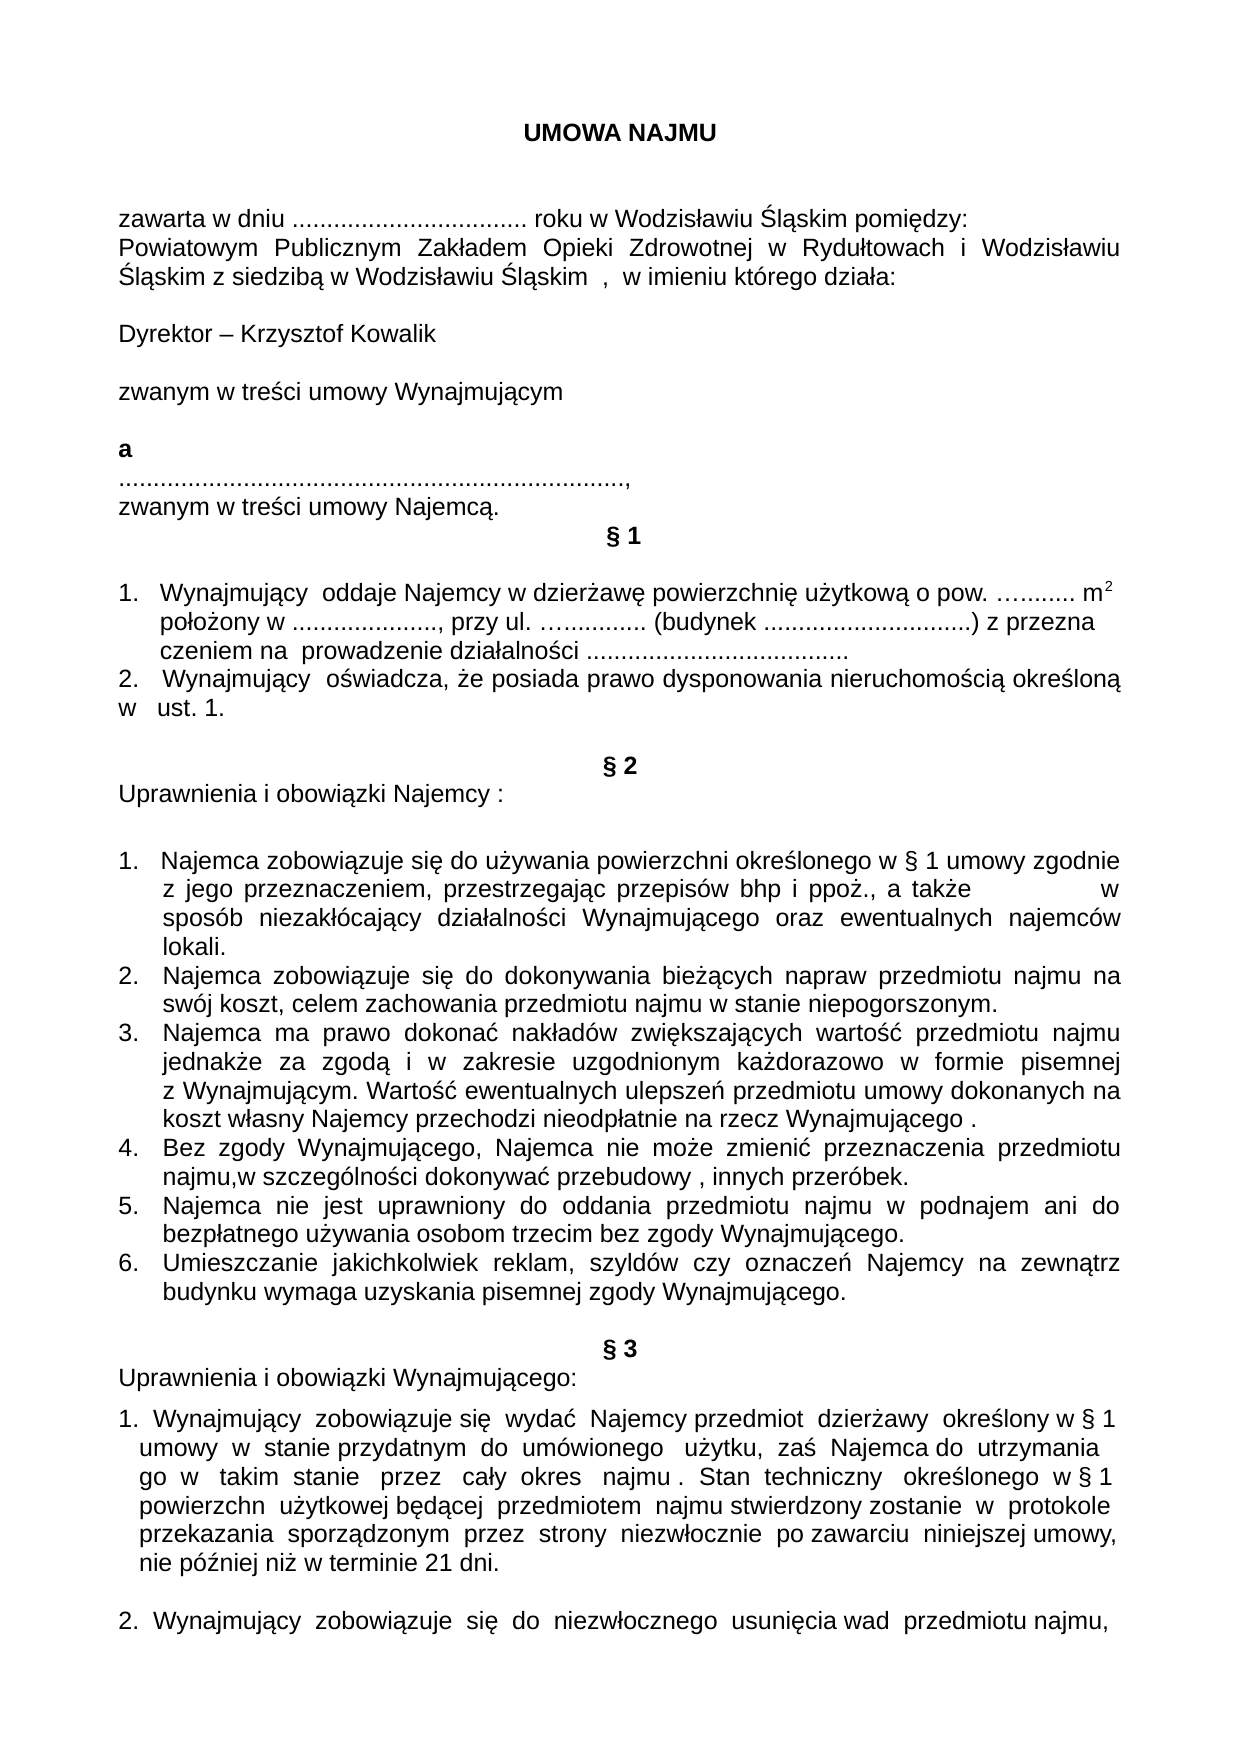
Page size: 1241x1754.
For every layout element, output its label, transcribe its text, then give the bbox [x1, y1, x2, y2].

text § 3 [118, 1334, 1122, 1363]
text ........................................................................., [118, 463, 1122, 492]
text 2. Wynajmujący oświadcza, że posiada prawo dysponowania nieruchomością określoną w ust. 1. [118, 664, 1122, 722]
text umowy w stanie przydatnym do umówionego użytku, zaś Najemca do utrzymania [118, 1433, 1122, 1462]
text Uprawnienia i obowiązki Wynajmującego: [118, 1363, 1122, 1392]
text nie później niż w terminie 21 dni. [118, 1548, 1122, 1577]
title UMOWA NAJMU [118, 118, 1122, 147]
text 1. Wynajmujący zobowiązuje się wydać Najemcy przedmiot dzierżawy określony w § 1 [118, 1404, 1122, 1433]
text 5. Najemca nie jest uprawniony do oddania przedmiotu najmu w podnajem ani do bezpłatnego używania osobom trzecim bez zgody Wynajmującego. [118, 1191, 1122, 1248]
text 2. Najemca zobowiązuje się do dokonywania bieżących napraw przedmiotu najmu na swój koszt, celem zachowania przedmiotu najmu w stanie niepogorszonym. [118, 961, 1122, 1018]
text Uprawnienia i obowiązki Najemcy : [118, 779, 1122, 808]
text 4. Bez zgody Wynajmującego, Najemca nie może zmienić przeznaczenia przedmiotu najmu,w szczególności dokonywać przebudowy , innych przeróbek. [118, 1133, 1122, 1191]
text zwanym w treści umowy Najemcą. [118, 492, 1122, 521]
text 3. Najemca ma prawo dokonać nakładów zwiększających wartość przedmiotu najmu jednakże za zgodą i w zakresie uzgodnionym każdorazowo w formie pisemnej z Wynajmującym. Wartość ewentualnych ulepszeń przedmiotu umowy dokonanych na koszt własny Najemcy przechodzi nieodpłatnie na rzecz Wynajmującego . [118, 1018, 1122, 1133]
text Dyrektor – Krzysztof Kowalik [118, 319, 1122, 348]
text § 1 [118, 521, 1122, 549]
text § 2 [118, 751, 1122, 779]
text 2. Wynajmujący zobowiązuje się do niezwłocznego usunięcia wad przedmiotu najmu, [118, 1606, 1122, 1634]
text go w takim stanie przez cały okres najmu . Stan techniczny określonego w § 1 [118, 1462, 1122, 1491]
text 1. Wynajmujący oddaje Najemcy w dzierżawę powierzchnię użytkową o pow. …........ m2 [118, 578, 1122, 607]
text a [118, 434, 1122, 463]
text powierzchn użytkowej będącej przedmiotem najmu stwierdzony zostanie w protokole [118, 1491, 1122, 1519]
text Powiatowym Publicznym Zakładem Opieki Zdrowotnej w Rydułtowach i Wodzisławiu Śląskim z siedzibą w Wodzisławiu Śląskim , w imieniu którego działa: [118, 233, 1122, 291]
text przekazania sporządzonym przez strony niezwłocznie po zawarciu niniejszej umowy, [118, 1519, 1122, 1548]
text zwanym w treści umowy Wynajmującym [118, 377, 1122, 406]
text 6. Umieszczanie jakichkolwiek reklam, szyldów czy oznaczeń Najemcy na zewnątrz budynku wymaga uzyskania pisemnej zgody Wynajmującego. [118, 1248, 1122, 1306]
text czeniem na prowadzenie działalności ...................................... [118, 636, 1122, 664]
text zawarta w dniu .................................. roku w Wodzisławiu Śląskim pomiędzy: [118, 204, 1122, 233]
text położony w ....................., przy ul. …............ (budynek ..............................) z przezna [118, 607, 1122, 636]
text 1. Najemca zobowiązuje się do używania powierzchni określonego w § 1 umowy zgodnie z jego przeznaczeniem, przestrzegając przepisów bhp i ppoż., a także w sposób niezakłócający działalności Wynajmującego oraz ewentualnych najemców lokali. [118, 846, 1122, 961]
